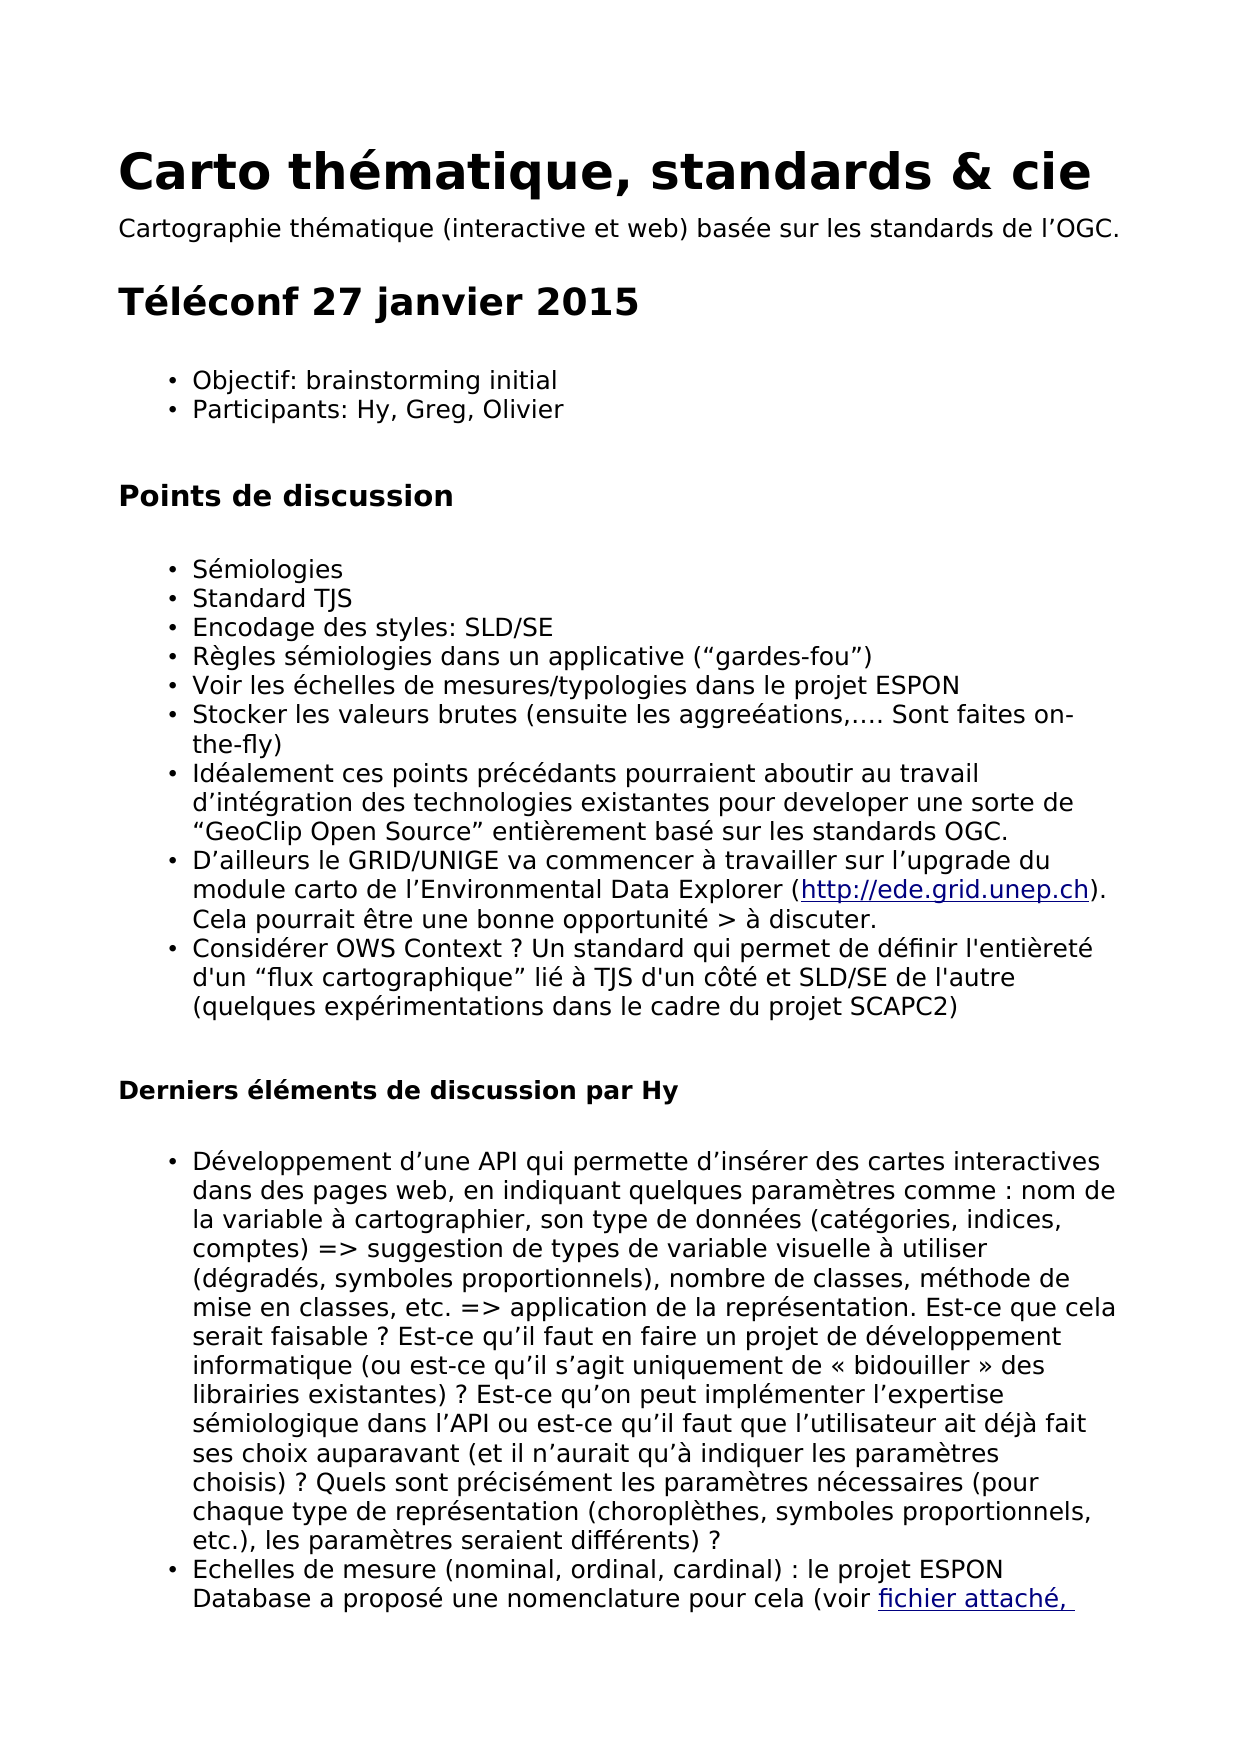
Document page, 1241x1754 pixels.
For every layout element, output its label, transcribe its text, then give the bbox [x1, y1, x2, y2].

list Stocker les valeurs brutes (ensuite les aggreéations,…. Sont faites on-the-fly) [177, 701, 1122, 759]
list Encodage des styles: SLD/SE [177, 613, 1122, 642]
list Développement d’une API qui permette d’insérer des cartes interactives dans des pages web, en indiquant quelques paramètres comme : nom de la variable à cartographier, son type de données (catégories, indices, comptes) => suggestion de types de variable visuelle à utiliser (dégradés, symboles proportionnels), nombre de classes, méthode de mise en classes, etc. => application de la représentation. Est-ce que cela serait faisable ? Est-ce qu’il faut en faire un projet de développement informatique (ou est-ce qu’il s’agit uniquement de « bidouiller » des librairies existantes) ? Est-ce qu’on peut implémenter l’expertise sémiologique dans l’API ou est-ce qu’il faut que l’utilisateur ait déjà fait ses choix auparavant (et il n’aurait qu’à indiquer les paramètres choisis) ? Quels sont précisément les paramètres nécessaires (pour chaque type de représentation (choroplèthes, symboles proportionnels, etc.), les paramètres seraient différents) ? [177, 1147, 1122, 1556]
subtitle Téléconf 27 janvier 2015 [118, 281, 1122, 324]
list D’ailleurs le GRID/UNIGE va commencer à travailler sur l’upgrade du module carto de l’Environmental Data Explorer (http://ede.grid.unep.ch). Cela pourrait être une bonne opportunité > à discuter. [177, 847, 1122, 934]
subtitle Carto thématique, standards & cie [118, 143, 1122, 201]
list Sémiologies [177, 555, 1122, 584]
list Idéalement ces points précédants pourraient aboutir au travail d’intégration des technologies existantes pour developer une sorte de “GeoClip Open Source” entièrement basé sur les standards OGC. [177, 759, 1122, 847]
list Règles sémiologies dans un applicative (“gardes-fou”) [177, 642, 1122, 672]
subtitle Points de discussion [118, 479, 1122, 513]
list Voir les échelles de mesures/typologies dans le projet ESPON [177, 672, 1122, 701]
subtitle Derniers éléments de discussion par Hy [118, 1076, 1122, 1105]
list Standard TJS [177, 584, 1122, 613]
text Cartographie thématique (interactive et web) basée sur les standards de l’OGC. [118, 214, 1122, 243]
list Participants: Hy, Greg, Olivier [177, 395, 1122, 424]
list Considérer OWS Context ? Un standard qui permet de définir l'entièreté d'un “flux cartographique” lié à TJS d'un côté et SLD/SE de l'autre (quelques expérimentations dans le cadre du projet SCAPC2) [177, 934, 1122, 1022]
list Objectif: brainstorming initial [177, 366, 1122, 395]
list Echelles de mesure (nominal, ordinal, cardinal) : le projet ESPON Database a proposé une nomenclature pour cela (voir fichier attaché, [177, 1556, 1122, 1614]
